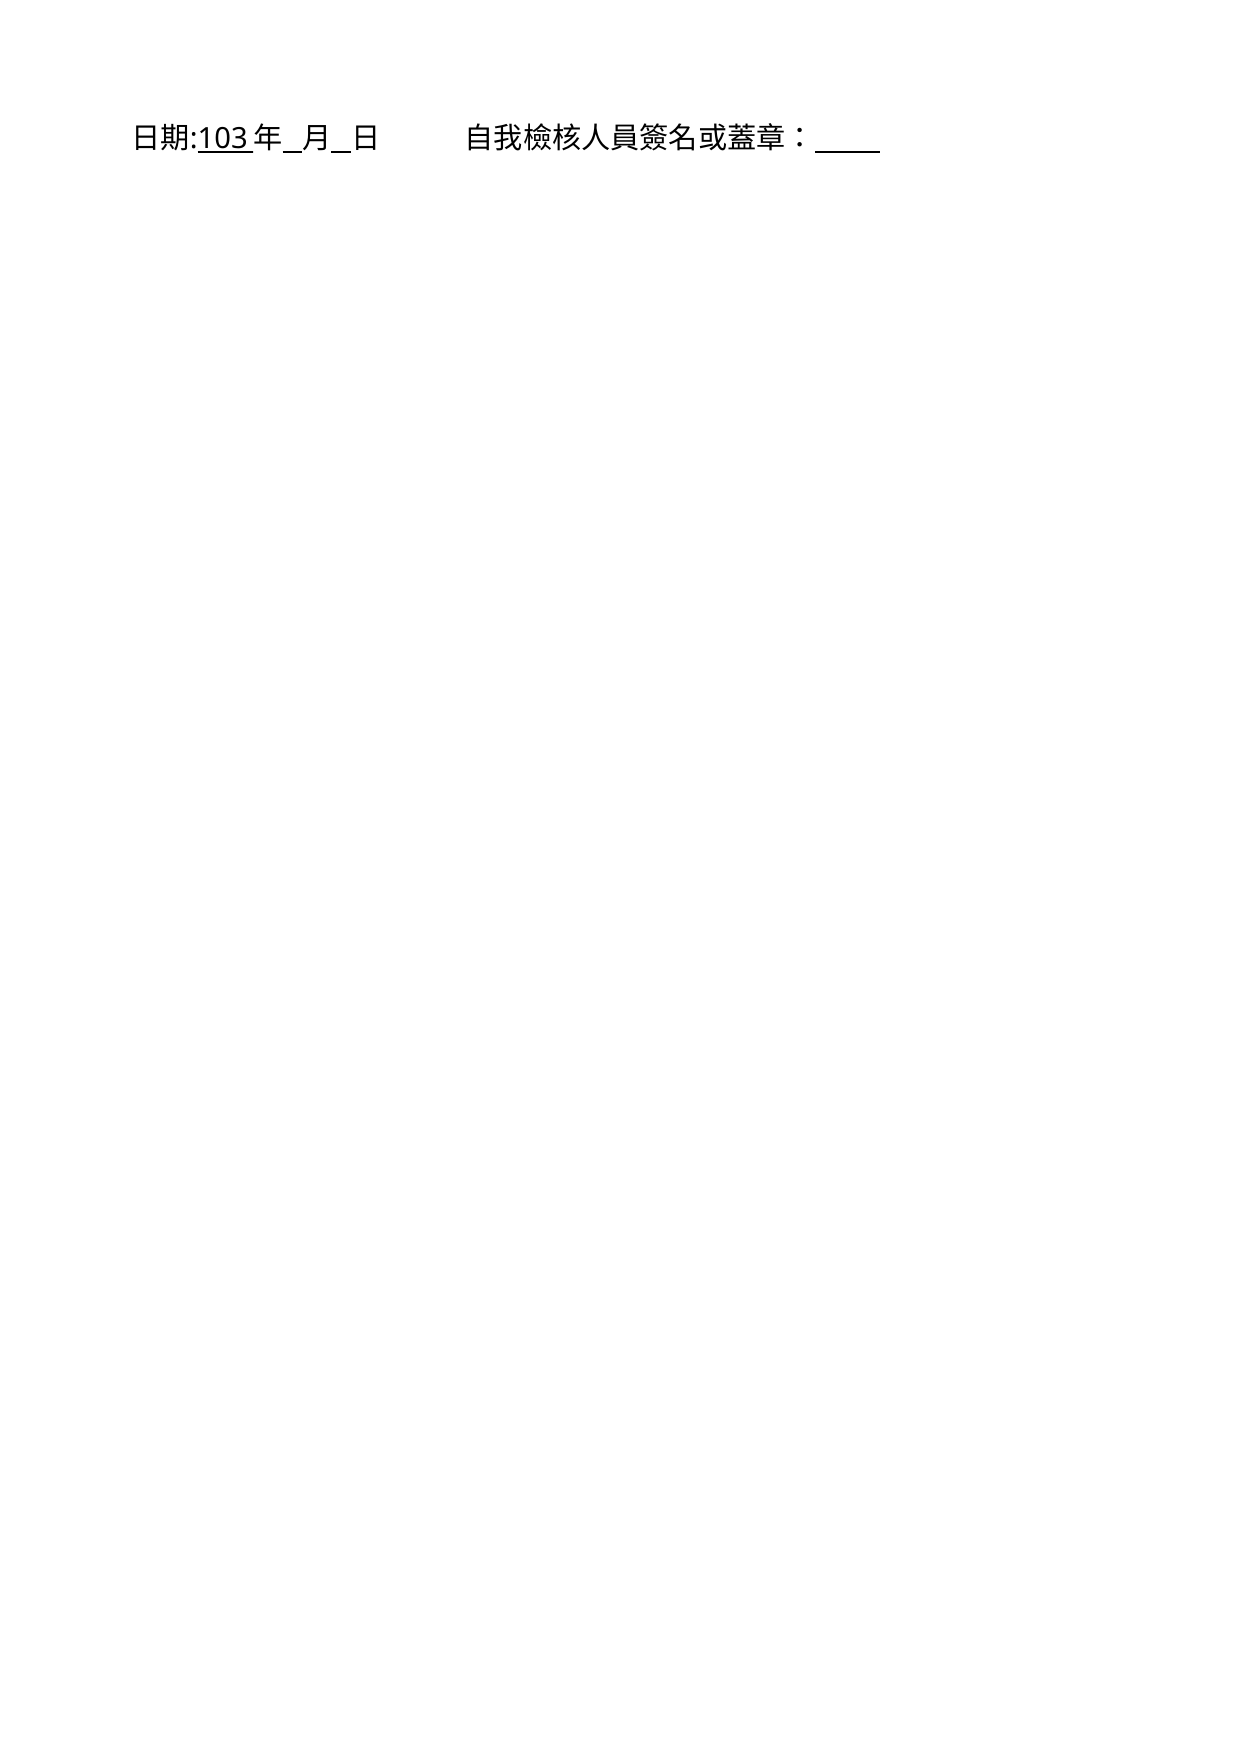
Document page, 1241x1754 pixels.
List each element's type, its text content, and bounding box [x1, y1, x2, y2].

text 日期:103年 月 日 自我檢核人員簽名或蓋章： [131, 99, 1106, 174]
